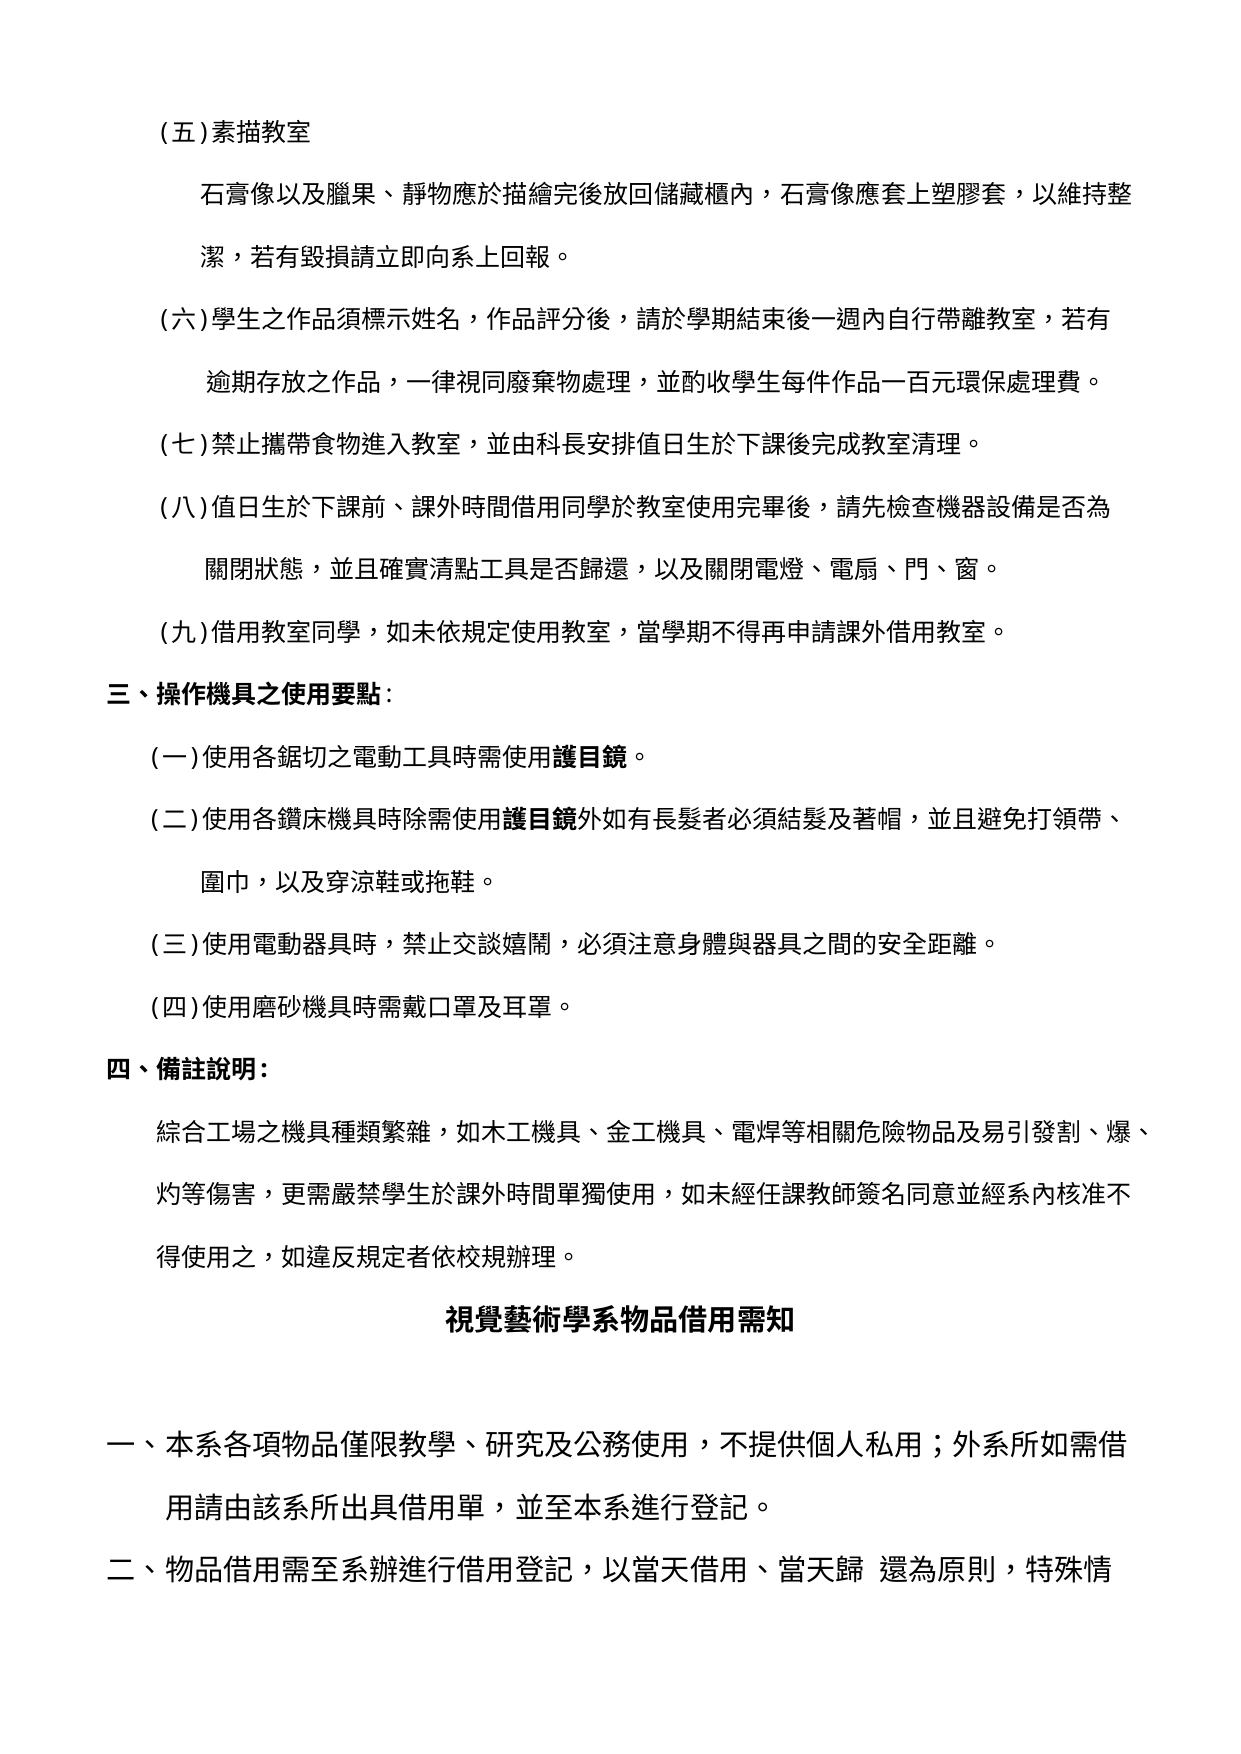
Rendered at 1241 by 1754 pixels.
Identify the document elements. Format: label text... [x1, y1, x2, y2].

text (一)使用各鋸切之電動工具時需使用護目鏡。 [147, 714, 1134, 776]
text (七)禁止攜帶食物進入教室，並由科長安排值日生於下課後完成教室清理。 [106, 401, 1134, 464]
text (九)借用教室同學，如未依規定使用教室，當學期不得再申請課外借用教室。 [156, 589, 1134, 651]
text (二)使用各鑽床機具時除需使用護目鏡外如有長髮者必須結髮及著帽，並且避免打領帶、圍巾，以及穿涼鞋或拖鞋。 [147, 776, 1134, 901]
text (四)使用磨砂機具時需戴口罩及耳罩。 [147, 964, 1134, 1026]
text (六)學生之作品須標示姓名，作品評分後，請於學期結束後一週內自行帶離教室，若有逾期存放之作品，一律視同廢棄物處理，並酌收學生每件作品一百元環保處理費。 [156, 276, 1134, 401]
text 一、本系各項物品僅限教學、研究及公務使用，不提供個人私用；外系所如需借用請由該系所出具借用單，並至本系進行登記。 [106, 1401, 1134, 1526]
text 二、物品借用需至系辦進行借用登記，以當天借用、當天歸 還為原則，特殊情 [106, 1526, 1134, 1589]
text 綜合工場之機具種類繁雜，如木工機具、金工機具、電焊等相關危險物品及易引發割、爆、灼等傷害，更需嚴禁學生於課外時間單獨使用，如未經任課教師簽名同意並經系內核准不得使用之，如違反規定者依校規辦理。 [156, 1089, 1134, 1276]
text (三)使用電動器具時，禁止交談嬉鬧，必須注意身體與器具之間的安全距離。 [147, 901, 1134, 964]
text (八)值日生於下課前、課外時間借用同學於教室使用完畢後，請先檢查機器設備是否為關閉狀態，並且確實清點工具是否歸還，以及關閉電燈、電扇、門、窗。 [156, 464, 1134, 589]
text 石膏像以及臘果、靜物應於描繪完後放回儲藏櫃內，石膏像應套上塑膠套，以維持整潔，若有毀損請立即向系上回報。 [200, 151, 1134, 276]
text 三、操作機具之使用要點: [106, 651, 1134, 714]
text 視覺藝術學系物品借用需知 [106, 1276, 1134, 1339]
text 四、備註說明: [106, 1026, 1134, 1089]
text (五)素描教室 [106, 89, 1134, 151]
